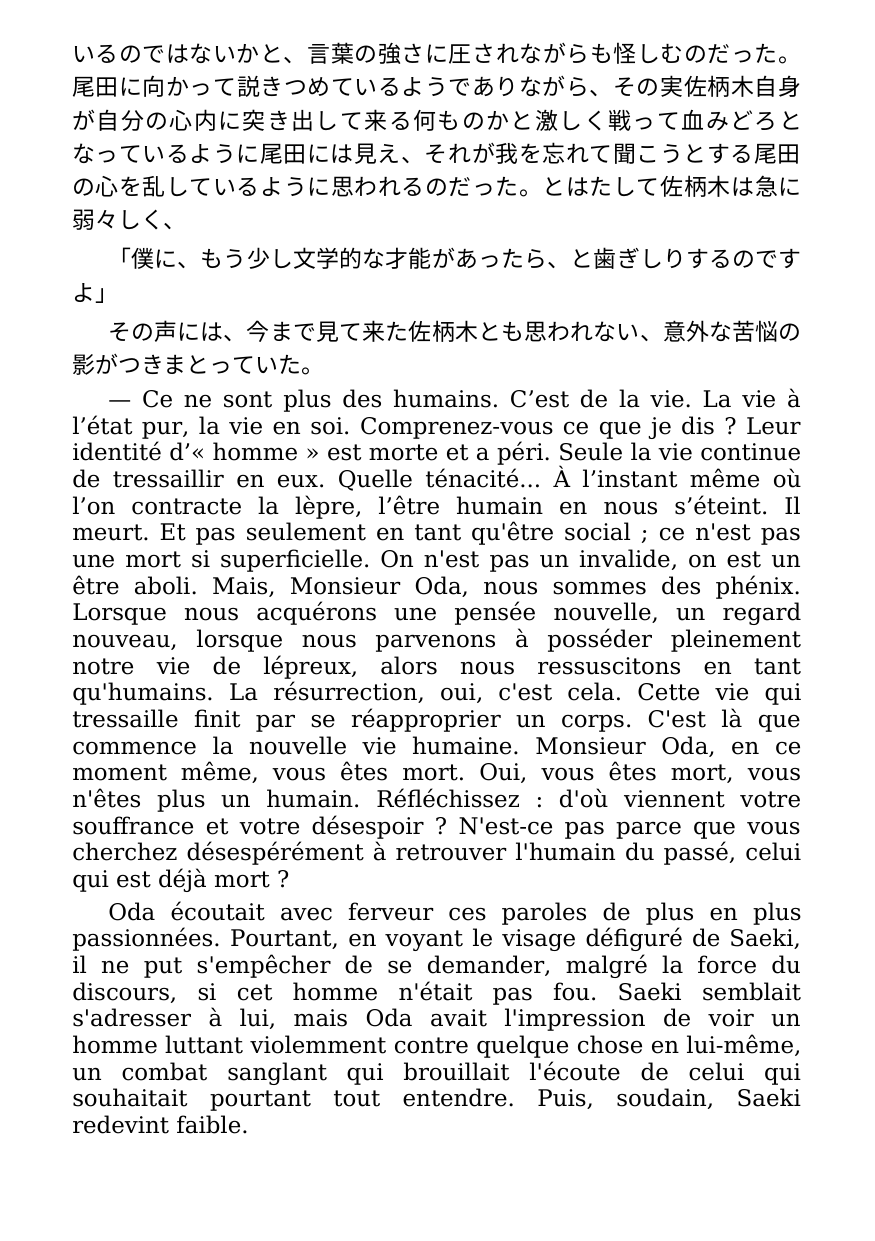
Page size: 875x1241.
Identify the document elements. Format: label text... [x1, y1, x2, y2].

text — Ce ne sont plus des humains. C’est de la vie. La vie à l’état pur, la vie en soi. Comprenez-vous ce que je dis ? Leur identité d’« homme » est morte et a péri. Seule la vie continue de tressaillir en eux. Quelle ténacité... À l’instant même où l’on contracte la lèpre, l’être humain en nous s’éteint. Il meurt. Et pas seulement en tant qu'être social ; ce n'est pas une mort si superficielle. On n'est pas un invalide, on est un être aboli. Mais, Monsieur Oda, nous sommes des phénix. Lorsque nous acquérons une pensée nouvelle, un regard nouveau, lorsque nous parvenons à posséder pleinement notre vie de lépreux, alors nous ressuscitons en tant qu'humains. La résurrection, oui, c'est cela. Cette vie qui tressaille finit par se réapproprier un corps. C'est là que commence la nouvelle vie humaine. Monsieur Oda, en ce moment même, vous êtes mort. Oui, vous êtes mort, vous n'êtes plus un humain. Réfléchissez : d'où viennent votre souffrance et votre désespoir ? N'est-ce pas parce que vous cherchez désespérément à retrouver l'humain du passé, celui qui est déjà mort ? [72, 386, 802, 893]
text 「僕に、もう少し文学的な才能があったら、と歯ぎしりするのですよ」 [72, 241, 802, 308]
text Oda écoutait avec ferveur ces paroles de plus en plus passionnées. Pourtant, en voyant le visage défiguré de Saeki, il ne put s'empêcher de se demander, malgré la force du discours, si cet homme n'était pas fou. Saeki semblait s'adresser à lui, mais Oda avait l'impression de voir un homme luttant violemment contre quelque chose en lui-même, un combat sanglant qui brouillait l'écoute de celui qui souhaitait pourtant tout entendre. Puis, soudain, Saeki redevint faible. [72, 899, 802, 1139]
text いるのではないかと、言葉の強さに圧されながらも怪しむのだった。尾田に向かって説きつめているようでありながら、その実佐柄木自身が自分の心内に突き出して来る何ものかと激しく戦って血みどろとなっているように尾田には見え、それが我を忘れて聞こうとする尾田の心を乱しているように思われるのだった。とはたして佐柄木は急に弱々しく、 [72, 36, 802, 235]
text その声には、今まで見て来た佐柄木とも思われない、意外な苦悩の影がつきまとっていた。 [72, 314, 802, 380]
